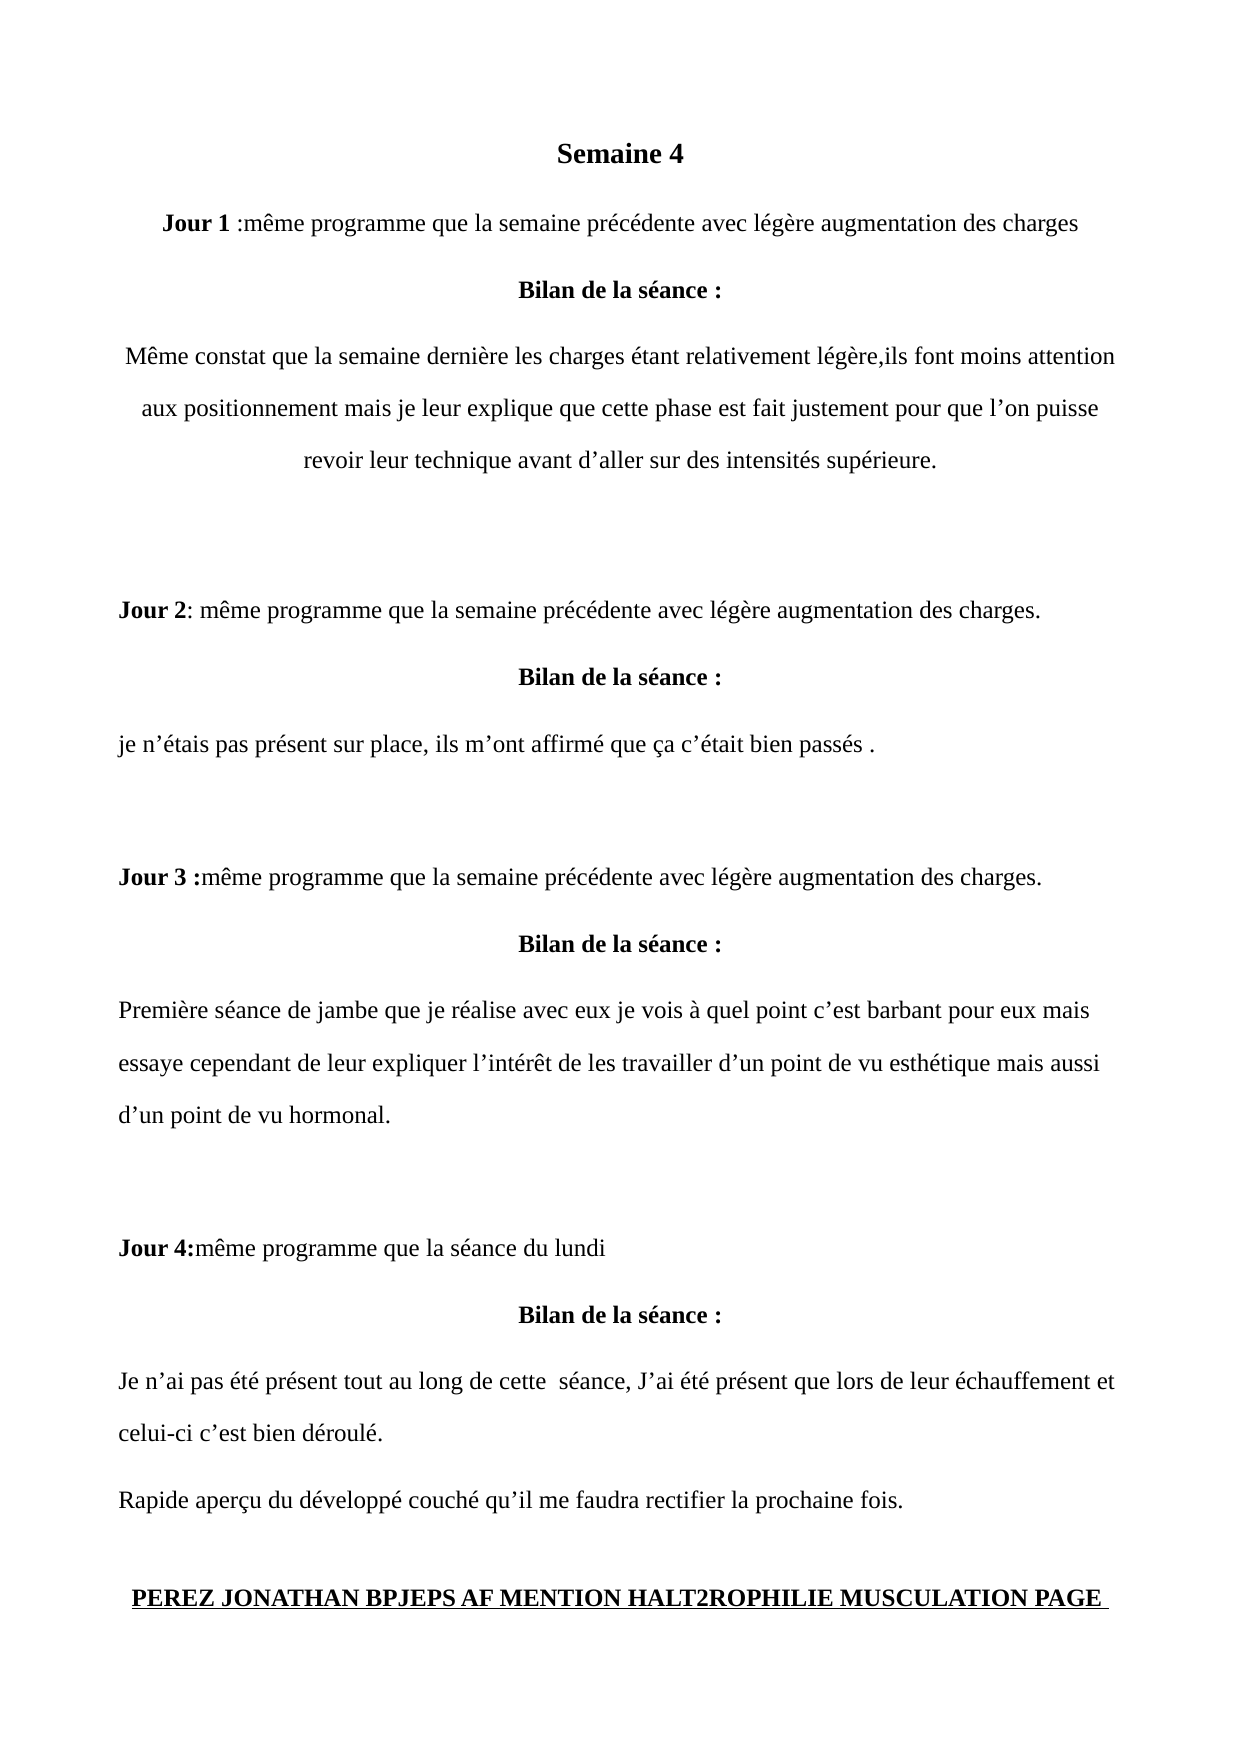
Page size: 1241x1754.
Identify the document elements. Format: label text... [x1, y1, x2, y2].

text Jour 3 :même programme que la semaine précédente avec légère augmentation des charges. [118, 839, 1122, 891]
text je n’étais pas présent sur place, ils m’ont affirmé que ça c’était bien passés . [118, 706, 1122, 758]
text Jour 2: même programme que la semaine précédente avec légère augmentation des charges. [118, 572, 1122, 624]
text Même constat que la semaine dernière les charges étant relativement légère,ils font moins attention aux positionnement mais je leur explique que cette phase est fait justement pour que l’on puisse revoir leur technique avant d’aller sur des intensités supérieure. [118, 318, 1122, 474]
text PEREZ JONATHAN BPJEPS AF MENTION HALT2ROPHILIE MUSCULATION PAGE [118, 1570, 1122, 1612]
text Bilan de la séance : [118, 251, 1122, 303]
text Je n’ai pas été présent tout au long de cette séance, J’ai été présent que lors de leur échauffement et celui-ci c’est bien déroulé. [118, 1343, 1122, 1447]
text Bilan de la séance : [118, 1276, 1122, 1328]
text Jour 4:même programme que la séance du lundi [118, 1210, 1122, 1262]
text Première séance de jambe que je réalise avec eux je vois à quel point c’est barbant pour eux mais essaye cependant de leur expliquer l’intérêt de les travailler d’un point de vu esthétique mais aussi d’un point de vu hormonal. [118, 972, 1122, 1128]
text Semaine 4 [118, 118, 1122, 170]
text Rapide aperçu du développé couché qu’il me faudra rectifier la prochaine fois. [118, 1462, 1122, 1514]
text Bilan de la séance : [118, 639, 1122, 691]
text Jour 1 :même programme que la semaine précédente avec légère augmentation des charges [118, 185, 1122, 237]
text Bilan de la séance : [118, 906, 1122, 958]
